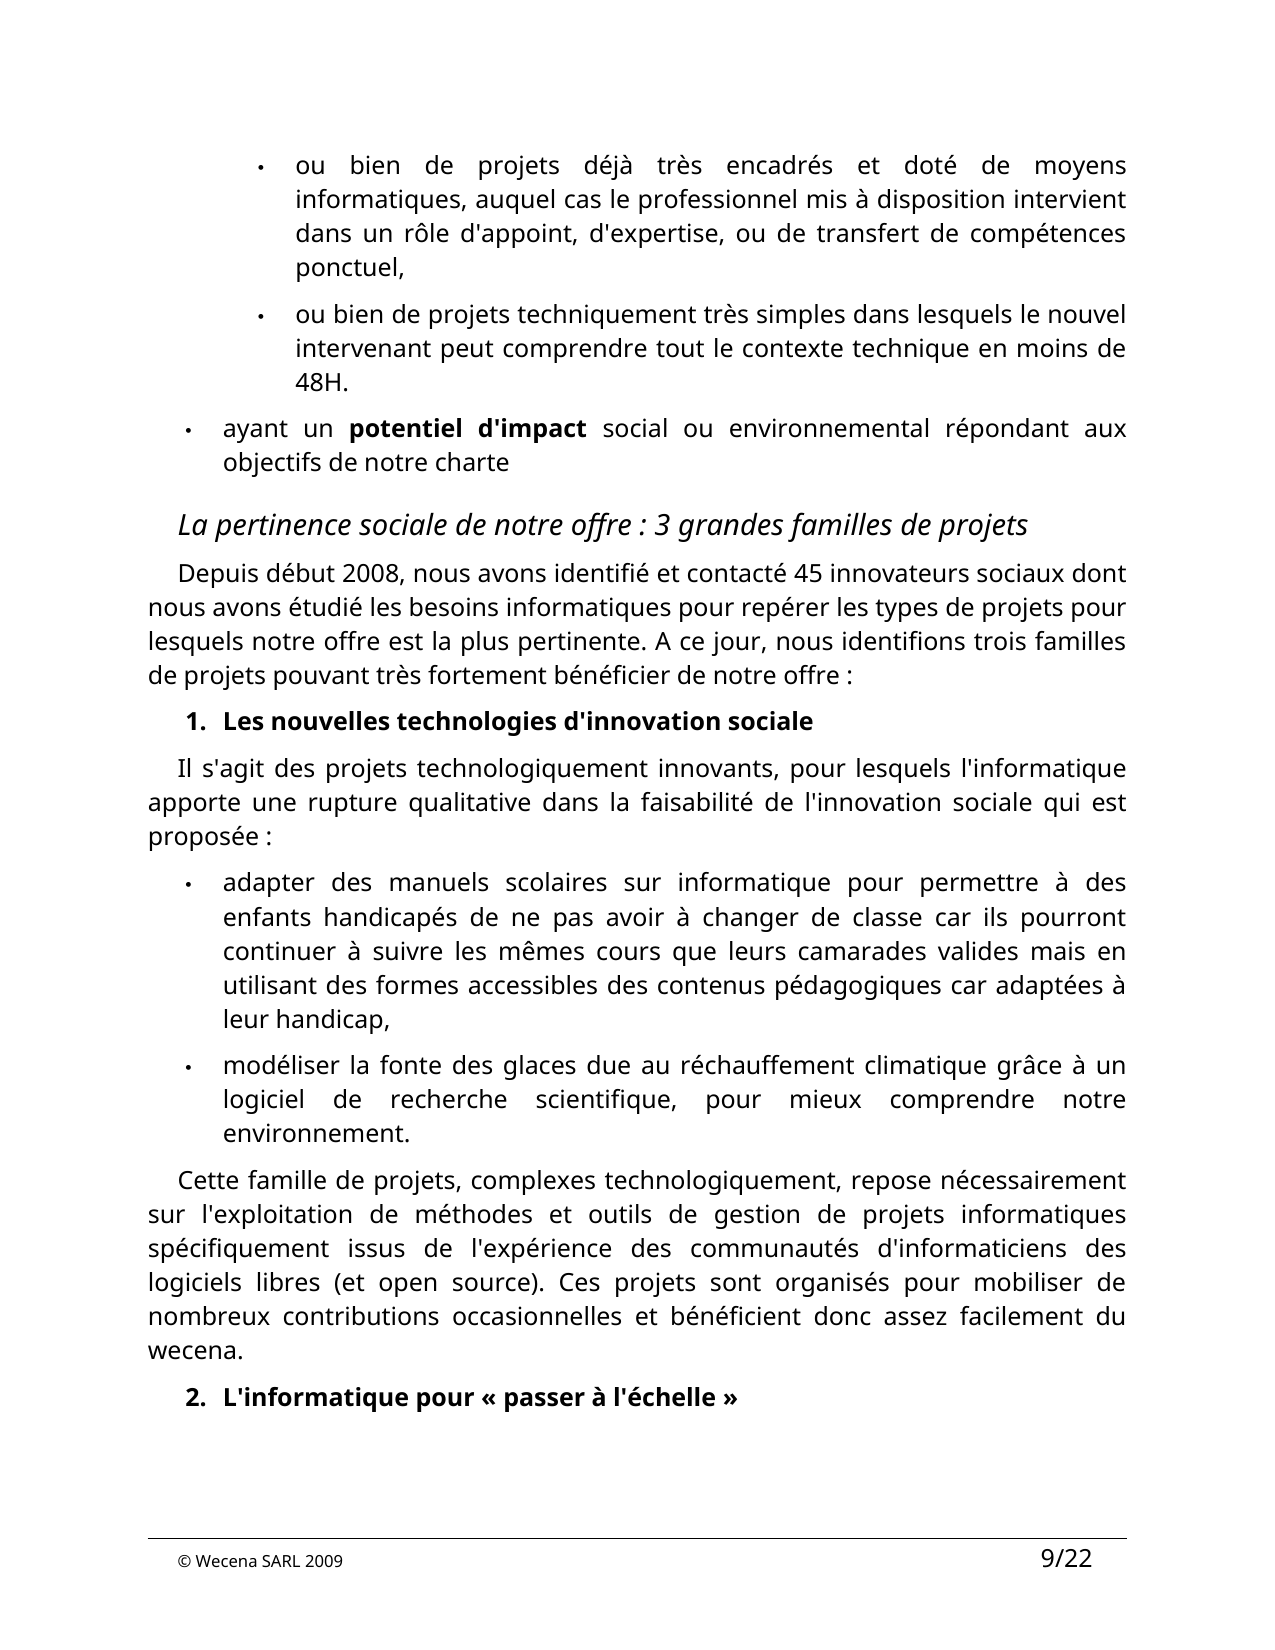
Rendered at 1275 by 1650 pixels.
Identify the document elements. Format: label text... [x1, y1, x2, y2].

text Il s'agit des projets technologiquement innovants, pour lesquels l'informatique apporte une rupture qualitative dans la faisabilité de l'innovation sociale qui est proposée : [148, 751, 1127, 853]
list ou bien de projets techniquement très simples dans lesquels le nouvel intervenant peut comprendre tout le contexte technique en moins de 48H. [258, 296, 1127, 398]
list ou bien de projets déjà très encadrés et doté de moyens informatiques, auquel cas le professionnel mis à disposition intervient dans un rôle d'appoint, d'expertise, ou de transfert de compétences ponctuel, [258, 148, 1127, 284]
list Les nouvelles technologies d'innovation sociale [185, 704, 1127, 738]
text Cette famille de projets, complexes technologiquement, repose nécessairement sur l'exploitation de méthodes et outils de gestion de projets informatiques spécifiquement issus de l'expérience des communautés d'informaticiens des logiciels libres (et open source). Ces projets sont organisés pour mobiliser de nombreux contributions occasionnelles et bénéficient donc assez facilement du wecena. [148, 1162, 1127, 1367]
subtitle La pertinence sociale de notre offre : 3 grandes familles de projets [148, 504, 1127, 544]
text Depuis début 2008, nous avons identifié et contacté 45 innovateurs sociaux dont nous avons étudié les besoins informatiques pour repérer les types de projets pour lesquels notre offre est la plus pertinente. A ce jour, nous identifions trois familles de projets pouvant très fortement bénéficier de notre offre : [148, 555, 1127, 692]
list adapter des manuels scolaires sur informatique pour permettre à des enfants handicapés de ne pas avoir à changer de classe car ils pourront continuer à suivre les mêmes cours que leurs camarades valides mais en utilisant des formes accessibles des contenus pédagogiques car adaptées à leur handicap, [185, 865, 1127, 1035]
list modéliser la fonte des glaces due au réchauffement climatique grâce à un logiciel de recherche scientifique, pour mieux comprendre notre environnement. [185, 1048, 1127, 1150]
list ayant un potentiel d'impact social ou environnemental répondant aux objectifs de notre charte [185, 411, 1127, 479]
list L'informatique pour « passer à l'échelle » [185, 1379, 1127, 1413]
